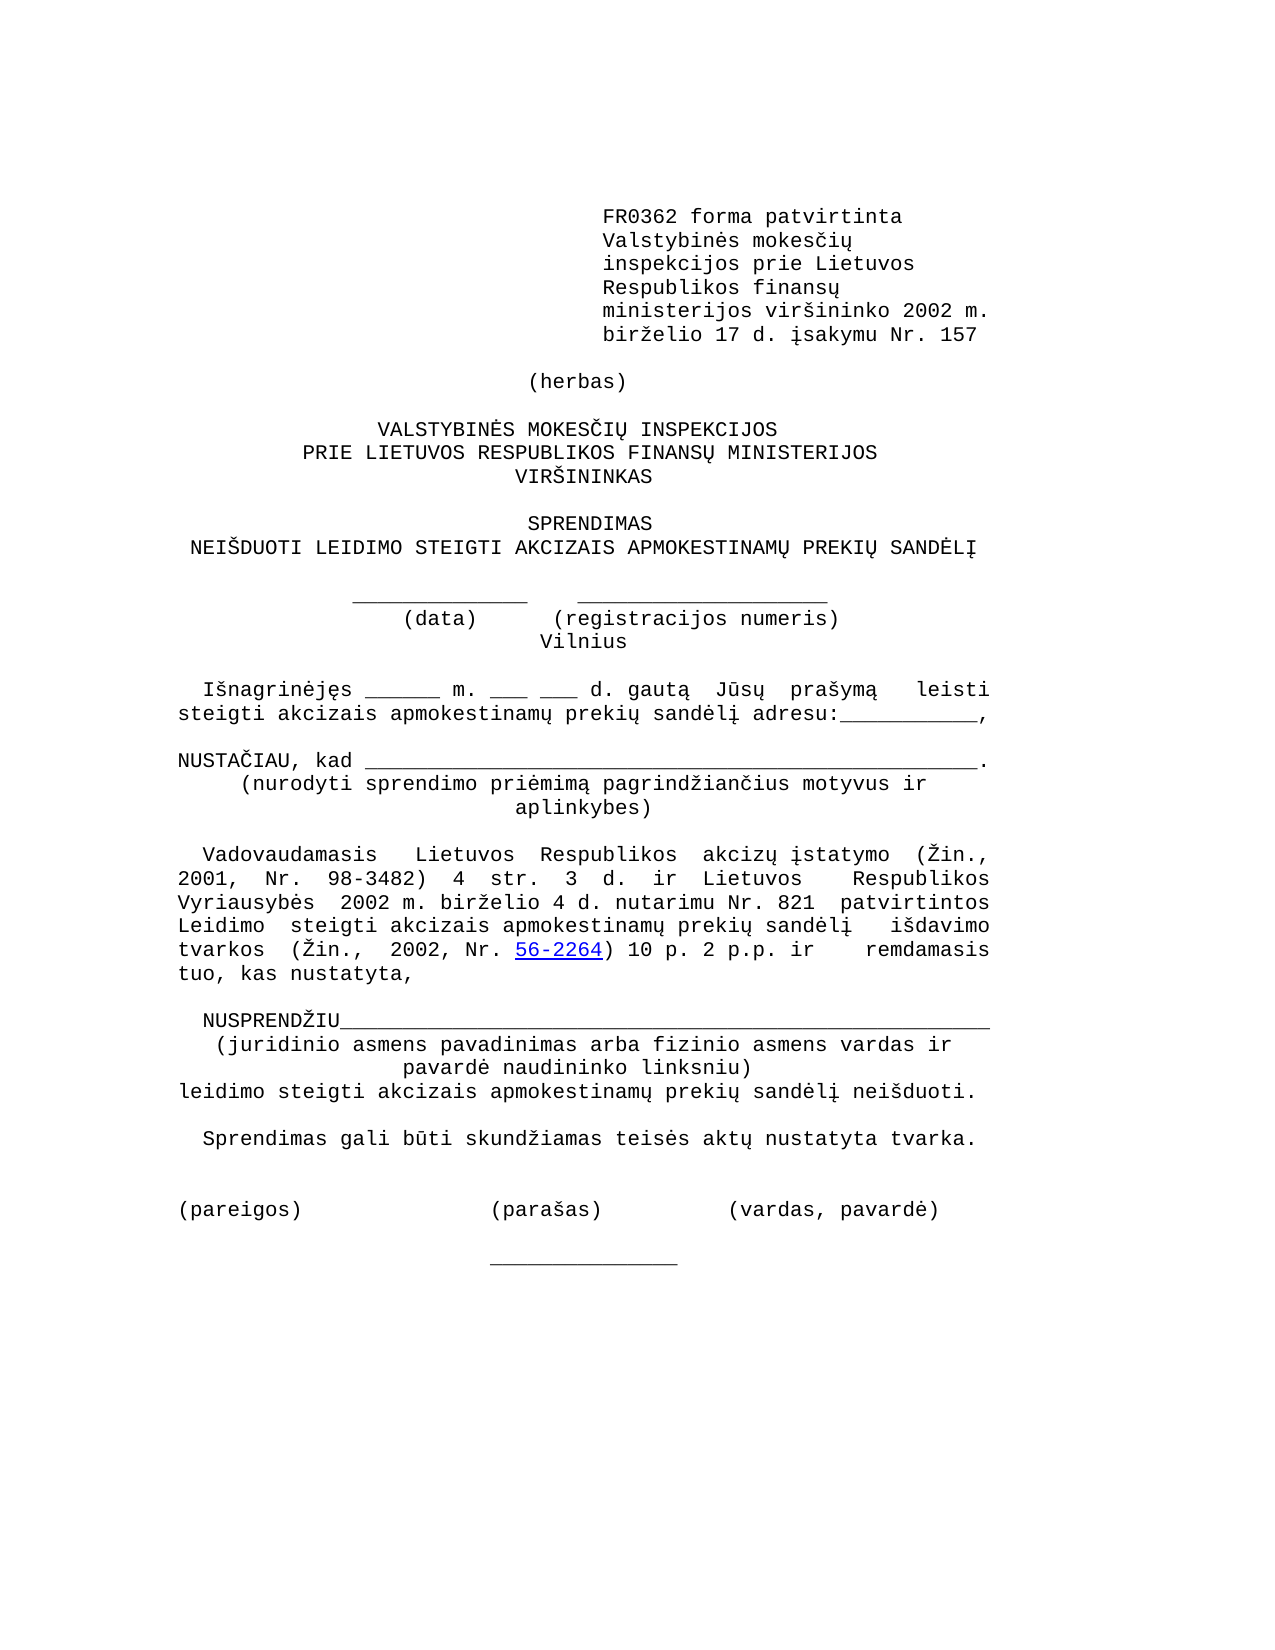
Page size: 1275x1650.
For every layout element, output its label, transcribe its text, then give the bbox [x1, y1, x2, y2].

text 2001, Nr. 98-3482) 4 str. 3 d. ir Lietuvos Respublikos [177, 868, 1216, 892]
text Vilnius [177, 632, 1216, 655]
text FR0362 forma patvirtinta [177, 206, 1216, 229]
text Respublikos finansų [177, 277, 1216, 301]
text Vyriausybės 2002 m. birželio 4 d. nutarimu Nr. 821 patvirtintos [177, 892, 1216, 915]
text NUSPRENDŽIU____________________________________________________ [177, 1010, 1216, 1033]
text (juridinio asmens pavadinimas arba fizinio asmens vardas ir [177, 1033, 1216, 1057]
text Sprendimas gali būti skundžiamas teisės aktų nustatyta tvarka. [177, 1128, 1216, 1152]
text NUSTAČIAU, kad _________________________________________________. [177, 750, 1216, 773]
text _______________ [177, 1246, 1216, 1270]
text VIRŠININKAS [177, 466, 1216, 490]
text (data) (registracijos numeris) [177, 608, 1216, 632]
text NEIŠDUOTI LEIDIMO STEIGTI AKCIZAIS APMOKESTINAMŲ PREKIŲ SANDĖLĮ [177, 537, 1216, 561]
text Valstybinės mokesčių [177, 229, 1216, 253]
text VALSTYBINĖS MOKESČIŲ INSPEKCIJOS [177, 419, 1216, 442]
text SPRENDIMAS [177, 513, 1216, 537]
text ______________ ____________________ [177, 584, 1216, 608]
text tvarkos (Žin., 2002, Nr. 56-2264) 10 p. 2 p.p. ir remdamasis [177, 939, 1216, 963]
text (nurodyti sprendimo priėmimą pagrindžiančius motyvus ir [177, 773, 1216, 797]
text Leidimo steigti akcizais apmokestinamų prekių sandėlį išdavimo [177, 915, 1216, 939]
text birželio 17 d. įsakymu Nr. 157 [177, 324, 1216, 348]
text Vadovaudamasis Lietuvos Respublikos akcizų įstatymo (Žin., [177, 844, 1216, 868]
text ministerijos viršininko 2002 m. [177, 301, 1216, 324]
text aplinkybes) [177, 797, 1216, 821]
text leidimo steigti akcizais apmokestinamų prekių sandėlį neišduoti. [177, 1081, 1216, 1104]
text pavardė naudininko linksniu) [177, 1057, 1216, 1081]
text PRIE LIETUVOS RESPUBLIKOS FINANSŲ MINISTERIJOS [177, 442, 1216, 466]
text Išnagrinėjęs ______ m. ___ ___ d. gautą Jūsų prašymą leisti [177, 679, 1216, 702]
text (herbas) [177, 371, 1216, 395]
text inspekcijos prie Lietuvos [177, 253, 1216, 277]
text steigti akcizais apmokestinamų prekių sandėlį adresu:___________, [177, 702, 1216, 726]
text (pareigos) (parašas) (vardas, pavardė) [177, 1199, 1216, 1223]
text tuo, kas nustatyta, [177, 963, 1216, 986]
